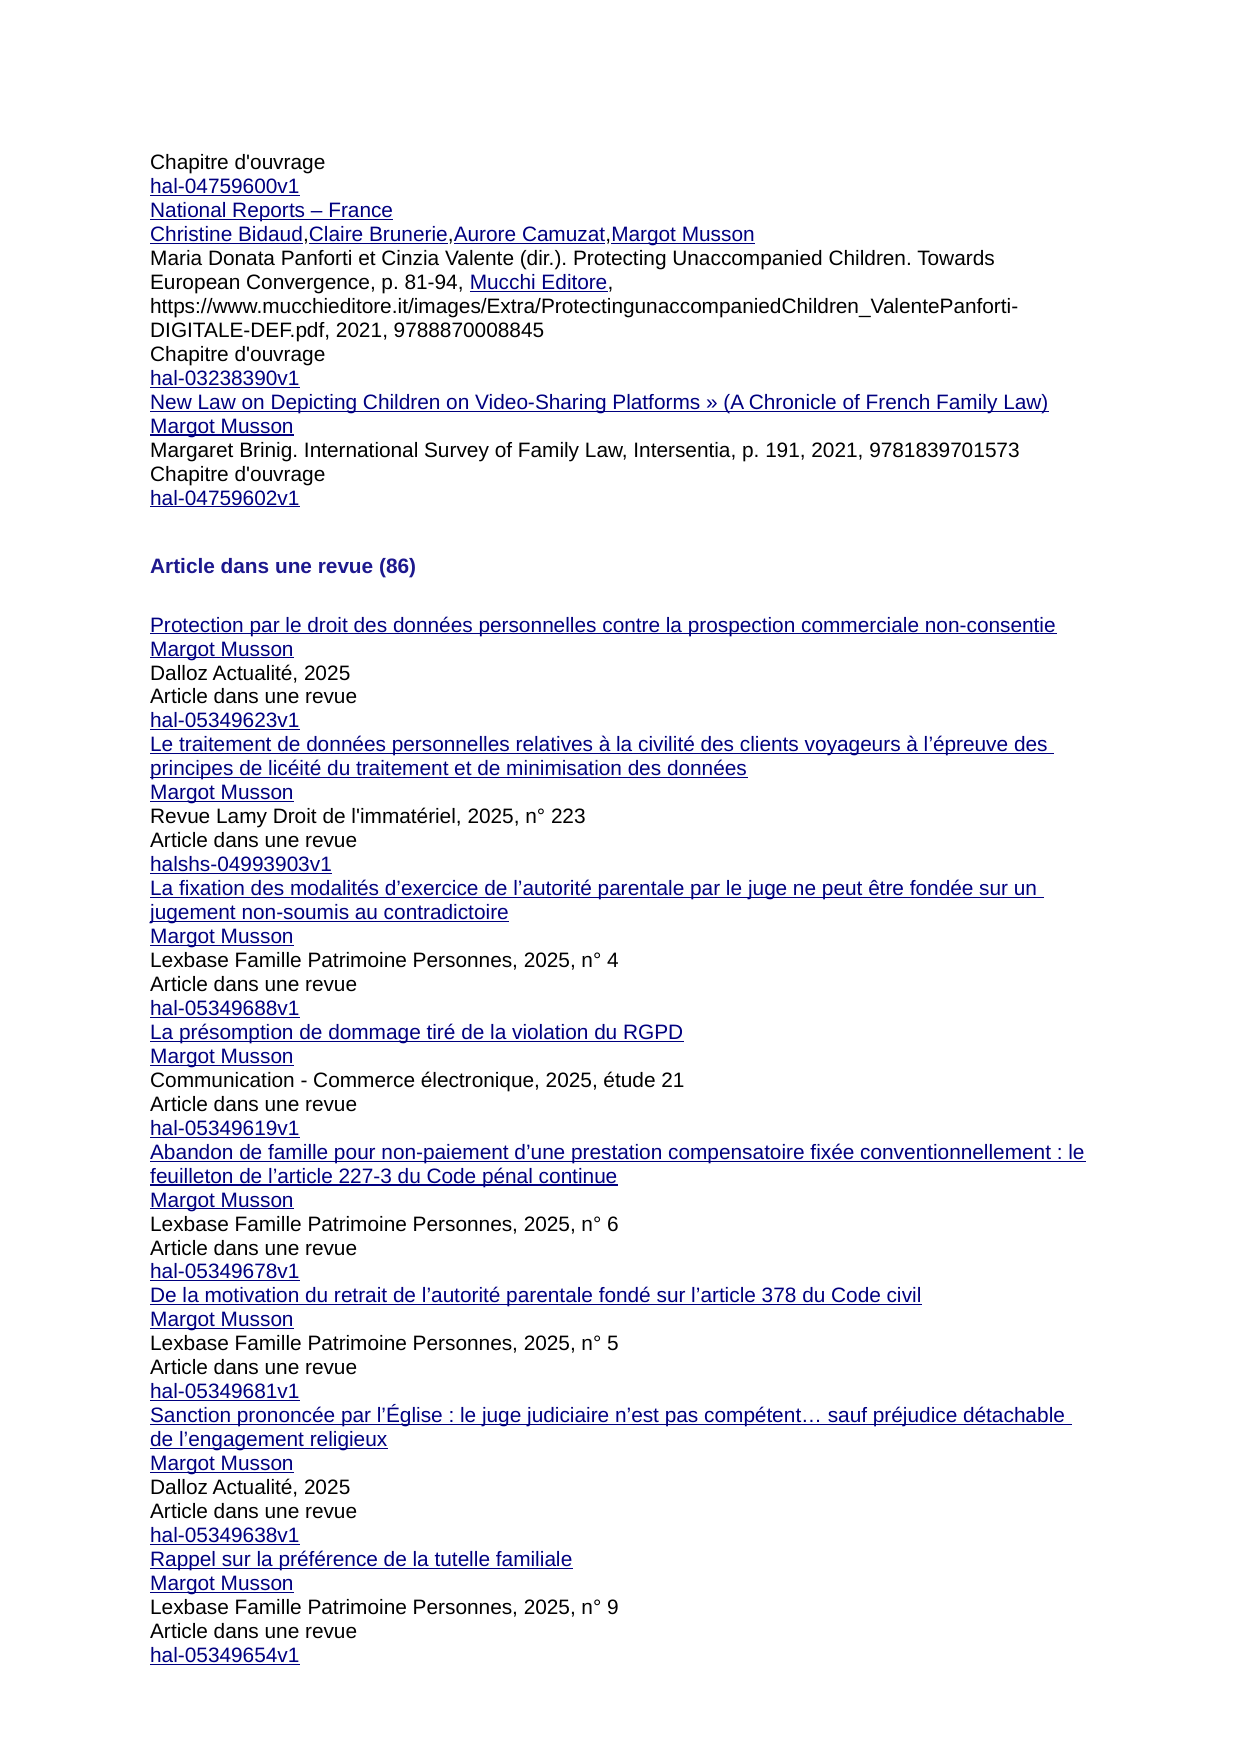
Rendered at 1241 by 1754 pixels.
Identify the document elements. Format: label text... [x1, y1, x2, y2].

table_cell Le traitement de données personnelles relatives à la civilité des clients voyageurs à l’épreuve des principes de licéité du traitement et de minimisation des données Margot Musson Revue Lamy Droit de l'immatériel, 2025, n° 223 Article dans une revue halshs-04993903v1 [150, 732, 1090, 876]
table_cell Sanction prononcée par l’Église : le juge judiciaire n’est pas compétent… sauf préjudice détachable de l’engagement religieux Margot Musson Dalloz Actualité, 2025 Article dans une revue hal-05349638v1 [150, 1403, 1090, 1547]
table_header Protection par le droit des données personnelles contre la prospection commerciale non-consentie Margot Musson Dalloz Actualité, 2025 Article dans une revue hal-05349623v1 [150, 613, 1090, 732]
table_cell Chapitre d'ouvrage hal-04759600v1 [150, 150, 1090, 198]
table_cell De la motivation du retrait de l’autorité parentale fondé sur l’article 378 du Code civil Margot Musson Lexbase Famille Patrimoine Personnes, 2025, n° 5 Article dans une revue hal-05349681v1 [150, 1283, 1090, 1403]
table_cell La présomption de dommage tiré de la violation du RGPD Margot Musson Communication - Commerce électronique, 2025, étude 21 Article dans une revue hal-05349619v1 [150, 1020, 1090, 1139]
table_cell Rappel sur la préférence de la tutelle familiale Margot Musson Lexbase Famille Patrimoine Personnes, 2025, n° 9 Article dans une revue hal-05349654v1 [150, 1547, 1090, 1667]
table_cell La fixation des modalités d’exercice de l’autorité parentale par le juge ne peut être fondée sur un jugement non-soumis au contradictoire Margot Musson Lexbase Famille Patrimoine Personnes, 2025, n° 4 Article dans une revue hal-05349688v1 [150, 876, 1090, 1020]
table_cell Abandon de famille pour non-paiement d’une prestation compensatoire fixée conventionnellement : le feuilleton de l’article 227-3 du Code pénal continue Margot Musson Lexbase Famille Patrimoine Personnes, 2025, n° 6 Article dans une revue hal-05349678v1 [150, 1140, 1090, 1283]
table_cell New Law on Depicting Children on Video-Sharing Platforms » (A Chronicle of French Family Law) Margot Musson Margaret Brinig. International Survey of Family Law, Intersentia, p. 191, 2021, 9781839701573 Chapitre d'ouvrage hal-04759602v1 [150, 390, 1090, 509]
table_cell National Reports – France Christine Bidaud,Claire Brunerie,Aurore Camuzat,Margot Musson Maria Donata Panforti et Cinzia Valente (dir.). Protecting Unaccompanied Children. Towards European Convergence, p. 81-94, Mucchi Editore, https://www.mucchieditore.it/images/Extra/ProtectingunaccompaniedChildren_ValentePanforti-DIGITALE-DEF.pdf, 2021, 9788870008845 Chapitre d'ouvrage hal-03238390v1 [150, 198, 1090, 389]
subtitle Article dans une revue (86) [150, 554, 1090, 578]
